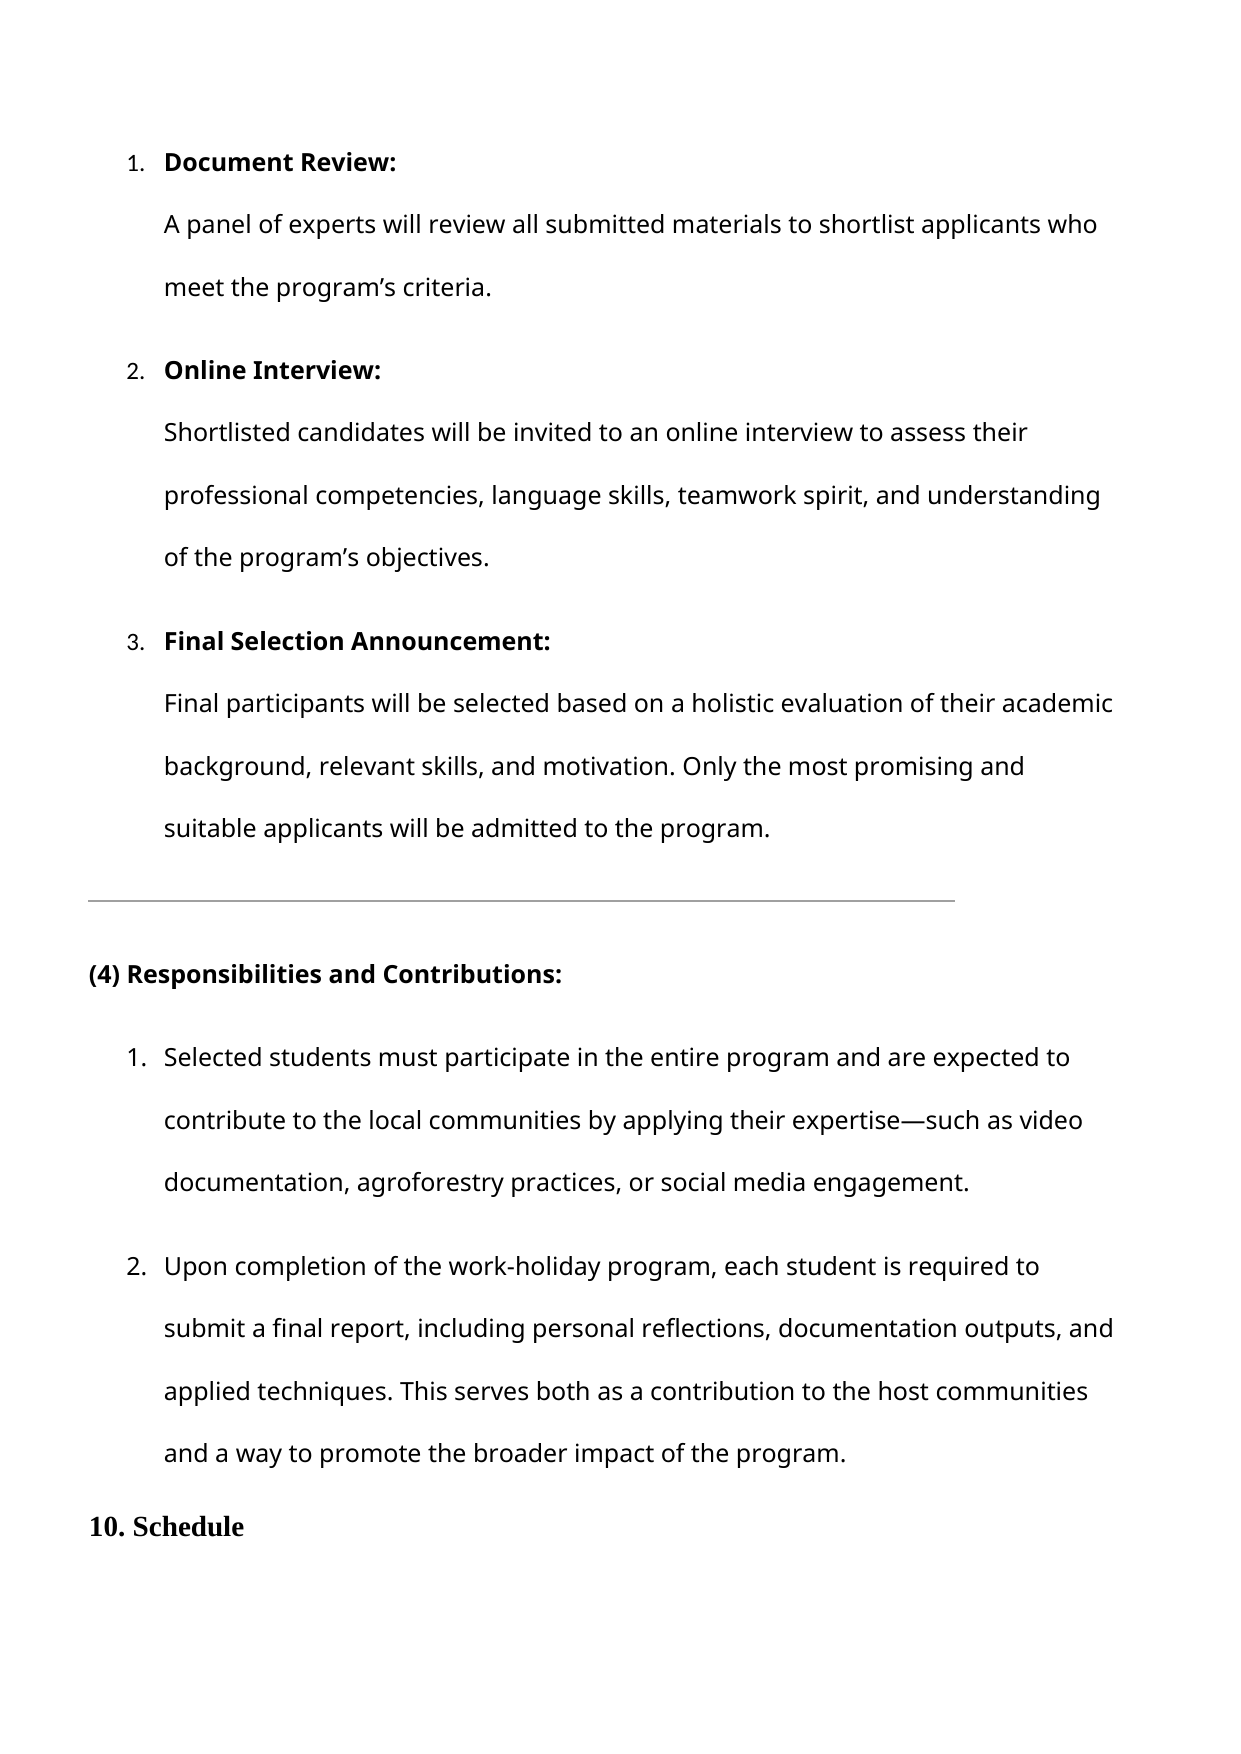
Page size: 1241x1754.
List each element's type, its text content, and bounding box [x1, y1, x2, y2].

list Selected students must participate in the entire program and are expected to contribute to the local communities by applying their expertise—such as video documentation, agroforestry practices, or social media engagement. [126, 1015, 1122, 1203]
list Final Selection Announcement: Final participants will be selected based on a holistic evaluation of their academic background, relevant skills, and motivation. Only the most promising and suitable applicants will be admitted to the program. [126, 599, 1122, 849]
text (4) Responsibilities and Contributions: [89, 932, 1122, 994]
list Document Review: A panel of experts will review all submitted materials to shortlist applicants who meet the program’s criteria. [126, 119, 1122, 307]
list Online Interview: Shortlisted candidates will be invited to an online interview to assess their professional competencies, language skills, teamwork spirit, and understanding of the program’s objectives. [126, 328, 1122, 578]
text 10. Schedule [89, 1484, 1122, 1547]
list Upon completion of the work-holiday program, each student is required to submit a final report, including personal reflections, documentation outputs, and applied techniques. This serves both as a contribution to the host communities and a way to promote the broader impact of the program. [126, 1224, 1122, 1474]
